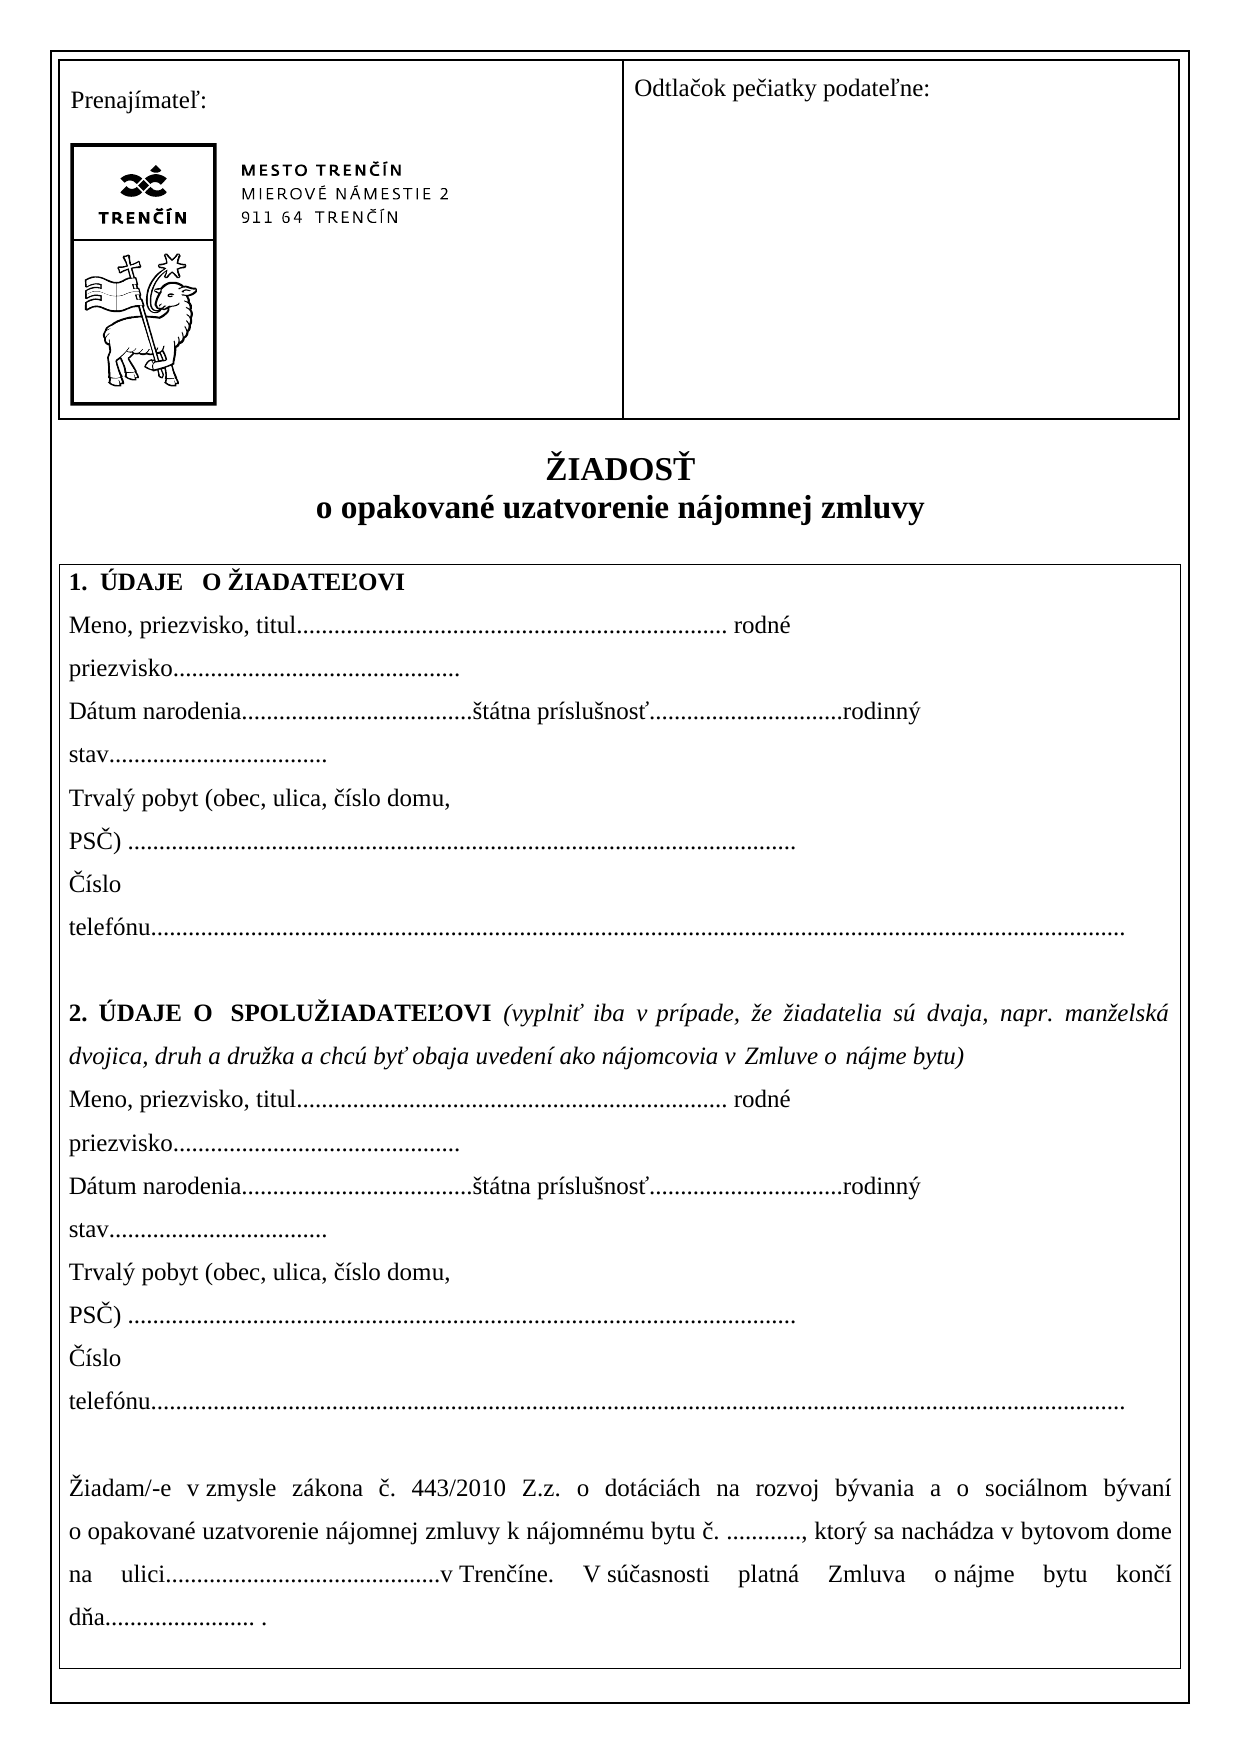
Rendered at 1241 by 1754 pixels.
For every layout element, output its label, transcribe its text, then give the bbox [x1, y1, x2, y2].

text Meno, priezvisko, titul..................................................................... rodné priezvisko.............................................. [60, 607, 1180, 682]
table_header Odtlačok pečiatky podateľne: [624, 61, 1178, 418]
text Žiadosť [59, 449, 1181, 487]
text Číslo telefónu............................................................................................................................................................ [60, 866, 1180, 941]
text 1. ÚDAJE O ŽIADATEĽOVI [60, 565, 1180, 596]
text Dátum narodenia.....................................štátna príslušnosť...............................rodinný stav................................... [60, 1168, 1180, 1243]
text Trvalý pobyt (obec, ulica, číslo domu, PSČ) ........................................................................................................... [60, 779, 1180, 854]
text Dátum narodenia.....................................štátna príslušnosť...............................rodinný stav................................... [60, 693, 1180, 768]
table_header Prenajímateľ: [60, 61, 622, 418]
text Meno, priezvisko, titul..................................................................... rodné priezvisko.............................................. [60, 1081, 1180, 1156]
text Žiadam/-e v zmysle zákona č. 443/2010 Z.z. o dotáciách na rozvoj bývania a o sociálnom bývaní o opakované uzatvorenie nájomnej zmluvy k nájomnému bytu č. ............, ktorý sa nachádza v bytovom dome na ulici............................................v Trenčíne. V súčasnosti platná Zmluva o nájme bytu končí dňa........................ . [60, 1469, 1180, 1668]
text 2. ÚDAJE O SPOLUŽIADATEĽOVI (vyplniť iba v prípade, že žiadatelia sú dvaja, napr. manželská dvojica, druh a družka a chcú byť obaja uvedení ako nájomcovia v Zmluve o nájme bytu) [60, 995, 1180, 1070]
text Trvalý pobyt (obec, ulica, číslo domu, PSČ) ........................................................................................................... [60, 1254, 1180, 1329]
text o opakované uzatvorenie nájomnej zmluvy [59, 487, 1181, 526]
text Číslo telefónu............................................................................................................................................................ [60, 1340, 1180, 1415]
